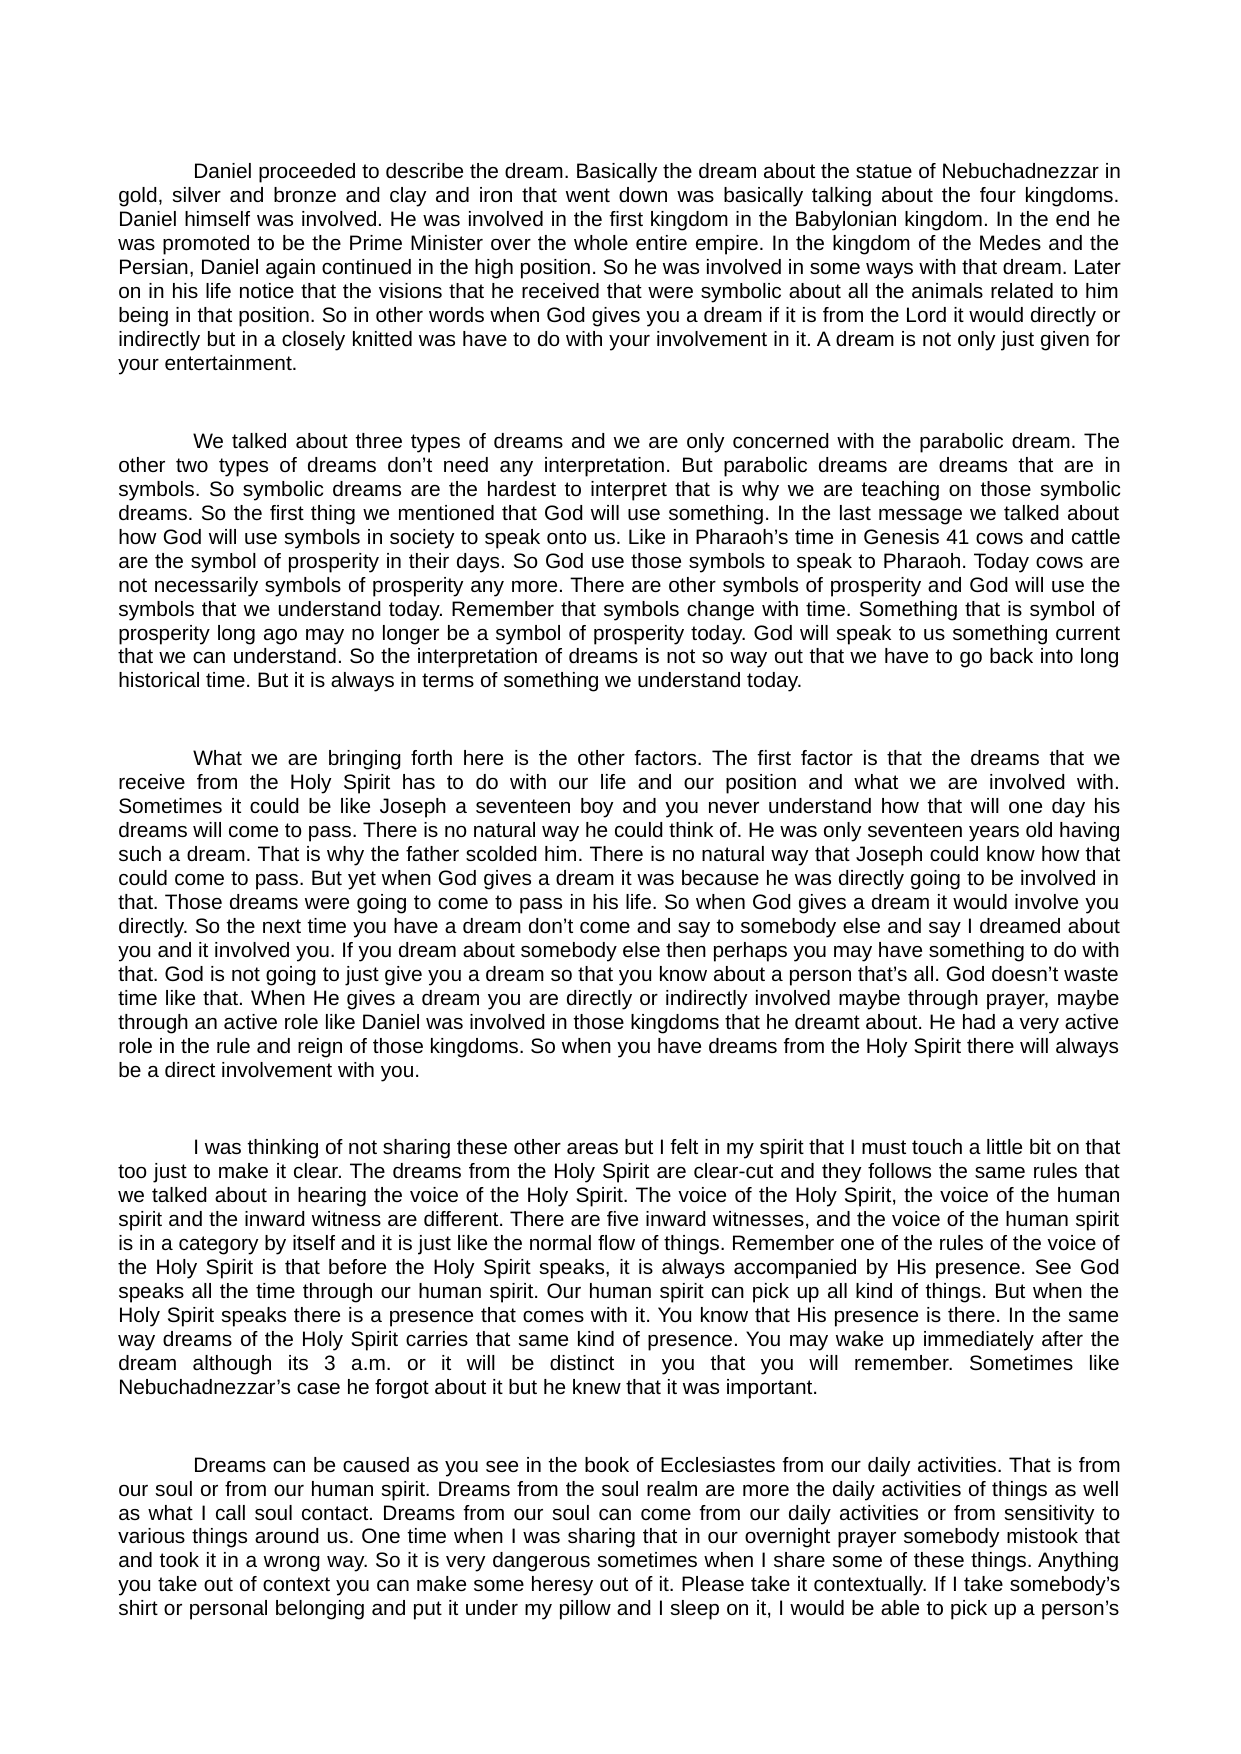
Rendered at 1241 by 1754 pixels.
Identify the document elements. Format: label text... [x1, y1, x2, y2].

text What we are bringing forth here is the other factors. The first factor is that the dreams that we receive from the Holy Spirit has to do with our life and our position and what we are involved with. Sometimes it could be like Joseph a seventeen boy and you never understand how that will one day his dreams will come to pass. There is no natural way he could think of. He was only seventeen years old having such a dream. That is why the father scolded him. There is no natural way that Joseph could know how that could come to pass. But yet when God gives a dream it was because he was directly going to be involved in that. Those dreams were going to come to pass in his life. So when God gives a dream it would involve you directly. So the next time you have a dream don’t come and say to somebody else and say I dreamed about you and it involved you. If you dream about somebody else then perhaps you may have something to do with that. God is not going to just give you a dream so that you know about a person that’s all. God doesn’t waste time like that. When He gives a dream you are directly or indirectly involved maybe through prayer, maybe through an active role like Daniel was involved in those kingdoms that he dreamt about. He had a very active role in the rule and reign of those kingdoms. So when you have dreams from the Holy Spirit there will always be a direct involvement with you. [118, 746, 1122, 1081]
text Daniel proceeded to describe the dream. Basically the dream about the statue of Nebuchadnezzar in gold, silver and bronze and clay and iron that went down was basically talking about the four kingdoms. Daniel himself was involved. He was involved in the first kingdom in the Babylonian kingdom. In the end he was promoted to be the Prime Minister over the whole entire empire. In the kingdom of the Medes and the Persian, Daniel again continued in the high position. So he was involved in some ways with that dream. Later on in his life notice that the visions that he received that were symbolic about all the animals related to him being in that position. So in other words when God gives you a dream if it is from the Lord it would directly or indirectly but in a closely knitted was have to do with your involvement in it. A dream is not only just given for your entertainment. [118, 159, 1122, 375]
text We talked about three types of dreams and we are only concerned with the parabolic dream. The other two types of dreams don’t need any interpretation. But parabolic dreams are dreams that are in symbols. So symbolic dreams are the hardest to interpret that is why we are teaching on those symbolic dreams. So the first thing we mentioned that God will use something. In the last message we talked about how God will use symbols in society to speak onto us. Like in Pharaoh’s time in Genesis 41 cows and cattle are the symbol of prosperity in their days. So God use those symbols to speak to Pharaoh. Today cows are not necessarily symbols of prosperity any more. There are other symbols of prosperity and God will use the symbols that we understand today. Remember that symbols change with time. Something that is symbol of prosperity long ago may no longer be a symbol of prosperity today. God will speak to us something current that we can understand. So the interpretation of dreams is not so way out that we have to go back into long historical time. But it is always in terms of something we understand today. [118, 429, 1122, 692]
text I was thinking of not sharing these other areas but I felt in my spirit that I must touch a little bit on that too just to make it clear. The dreams from the Holy Spirit are clear-cut and they follows the same rules that we talked about in hearing the voice of the Holy Spirit. The voice of the Holy Spirit, the voice of the human spirit and the inward witness are different. There are five inward witnesses, and the voice of the human spirit is in a category by itself and it is just like the normal flow of things. Remember one of the rules of the voice of the Holy Spirit is that before the Holy Spirit speaks, it is always accompanied by His presence. See God speaks all the time through our human spirit. Our human spirit can pick up all kind of things. But when the Holy Spirit speaks there is a presence that comes with it. You know that His presence is there. In the same way dreams of the Holy Spirit carries that same kind of presence. You may wake up immediately after the dream although its 3 a.m. or it will be distinct in you that you will remember. Sometimes like Nebuchadnezzar’s case he forgot about it but he knew that it was important. [118, 1135, 1122, 1399]
text Dreams can be caused as you see in the book of Ecclesiastes from our daily activities. That is from our soul or from our human spirit. Dreams from the soul realm are more the daily activities of things as well as what I call soul contact. Dreams from our soul can come from our daily activities or from sensitivity to various things around us. One time when I was sharing that in our overnight prayer somebody mistook that and took it in a wrong way. So it is very dangerous sometimes when I share some of these things. Anything you take out of context you can make some heresy out of it. Please take it contextually. If I take somebody’s shirt or personal belonging and put it under my pillow and I sleep on it, I would be able to pick up a person’s [118, 1452, 1122, 1620]
